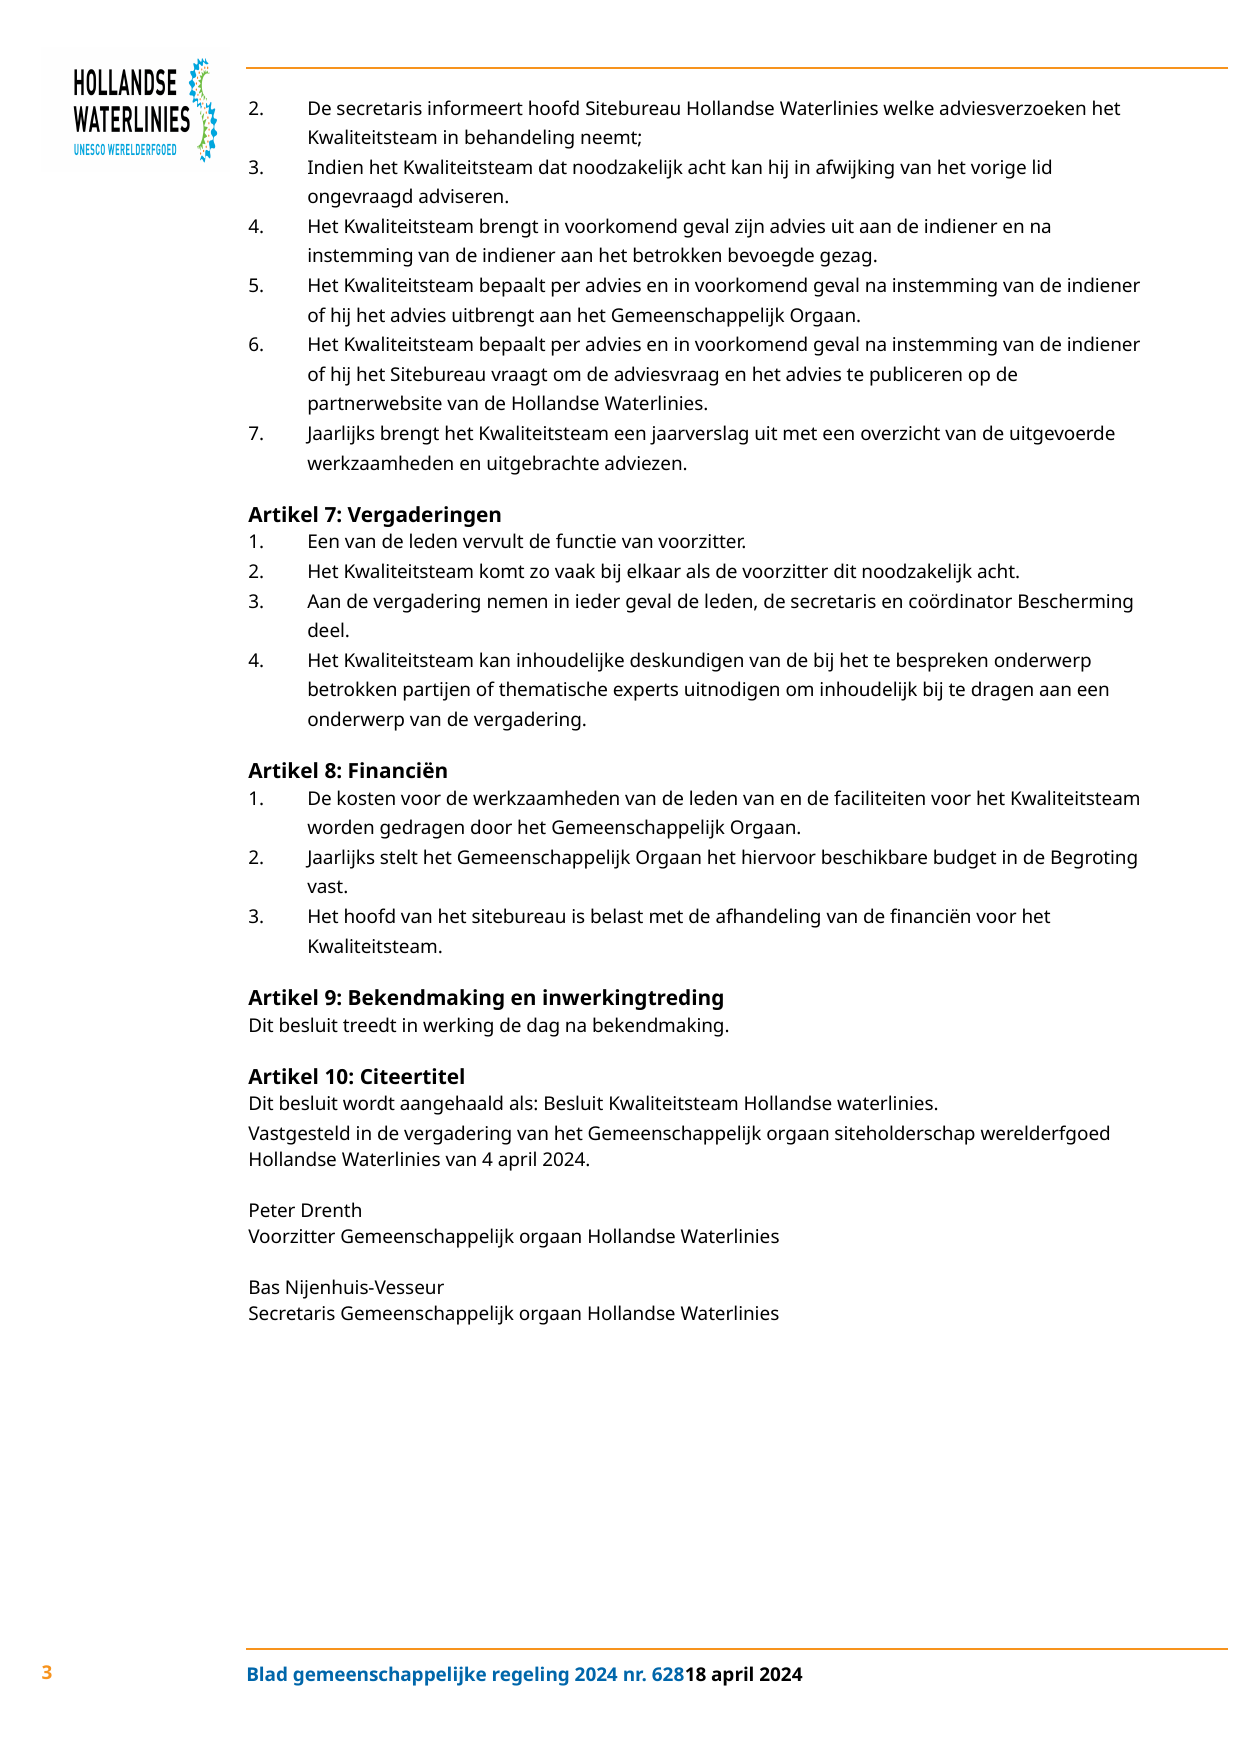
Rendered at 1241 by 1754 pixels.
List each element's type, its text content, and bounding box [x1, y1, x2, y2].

text Voorzitter Gemeenschappelijk orgaan Hollandse Waterlinies [248, 1223, 1152, 1249]
list Jaarlijks stelt het Gemeenschappelijk Orgaan het hiervoor beschikbare budget in de Begroting vast. [248, 844, 1152, 899]
text Vastgesteld in de vergadering van het Gemeenschappelijk orgaan siteholderschap werelderfgoed Hollandse Waterlinies van 4 april 2024. [248, 1120, 1152, 1172]
list Het Kwaliteitsteam brengt in voorkomend geval zijn advies uit aan de indiener en na instemming van de indiener aan het betrokken bevoegde gezag. [248, 213, 1152, 268]
list Het Kwaliteitsteam bepaalt per advies en in voorkomend geval na instemming van de indiener of hij het Sitebureau vraagt om de adviesvraag en het advies te publiceren op de partnerwebsite van de Hollandse Waterlinies. [248, 331, 1152, 416]
list Het Kwaliteitsteam kan inhoudelijke deskundigen van de bij het te bespreken onderwerp betrokken partijen of thematische experts uitnodigen om inhoudelijk bij te dragen aan een onderwerp van de vergadering. [248, 647, 1152, 732]
text Secretaris Gemeenschappelijk orgaan Hollandse Waterlinies [248, 1300, 1152, 1326]
text Bas Nijenhuis-Vesseur [248, 1274, 1152, 1300]
list De secretaris informeert hoofd Sitebureau Hollandse Waterlinies welke adviesverzoeken het Kwaliteitsteam in behandeling neemt; [248, 95, 1152, 150]
list Het Kwaliteitsteam komt zo vaak bij elkaar als de voorzitter dit noodzakelijk acht. [248, 558, 1152, 584]
text Artikel 8: Financiën [248, 757, 1152, 785]
list Jaarlijks brengt het Kwaliteitsteam een jaarverslag uit met een overzicht van de uitgevoerde werkzaamheden en uitgebrachte adviezen. [248, 420, 1152, 476]
list Het hoofd van het sitebureau is belast met de afhandeling van de financiën voor het Kwaliteitsteam. [248, 903, 1152, 959]
text Peter Drenth [248, 1197, 1152, 1223]
picture [41, 47, 231, 172]
text Dit besluit wordt aangehaald als: Besluit Kwaliteitsteam Hollandse waterlinies. [248, 1091, 1152, 1116]
list Indien het Kwaliteitsteam dat noodzakelijk acht kan hij in afwijking van het vorige lid ongevraagd adviseren. [248, 154, 1152, 209]
list Het Kwaliteitsteam bepaalt per advies en in voorkomend geval na instemming van de indiener of hij het advies uitbrengt aan het Gemeenschappelijk Orgaan. [248, 272, 1152, 328]
text Artikel 9: Bekendmaking en inwerkingtreding [248, 983, 1152, 1012]
text Artikel 7: Vergaderingen [248, 500, 1152, 529]
list Aan de vergadering nemen in ieder geval de leden, de secretaris en coördinator Bescherming deel. [248, 588, 1152, 643]
text Artikel 10: Citeertitel [248, 1062, 1152, 1091]
list De kosten voor de werkzaamheden van de leden van en de faciliteiten voor het Kwaliteitsteam worden gedragen door het Gemeenschappelijk Orgaan. [248, 785, 1152, 840]
list Een van de leden vervult de functie van voorzitter. [248, 529, 1152, 554]
text Dit besluit treedt in werking de dag na bekendmaking. [248, 1012, 1152, 1037]
